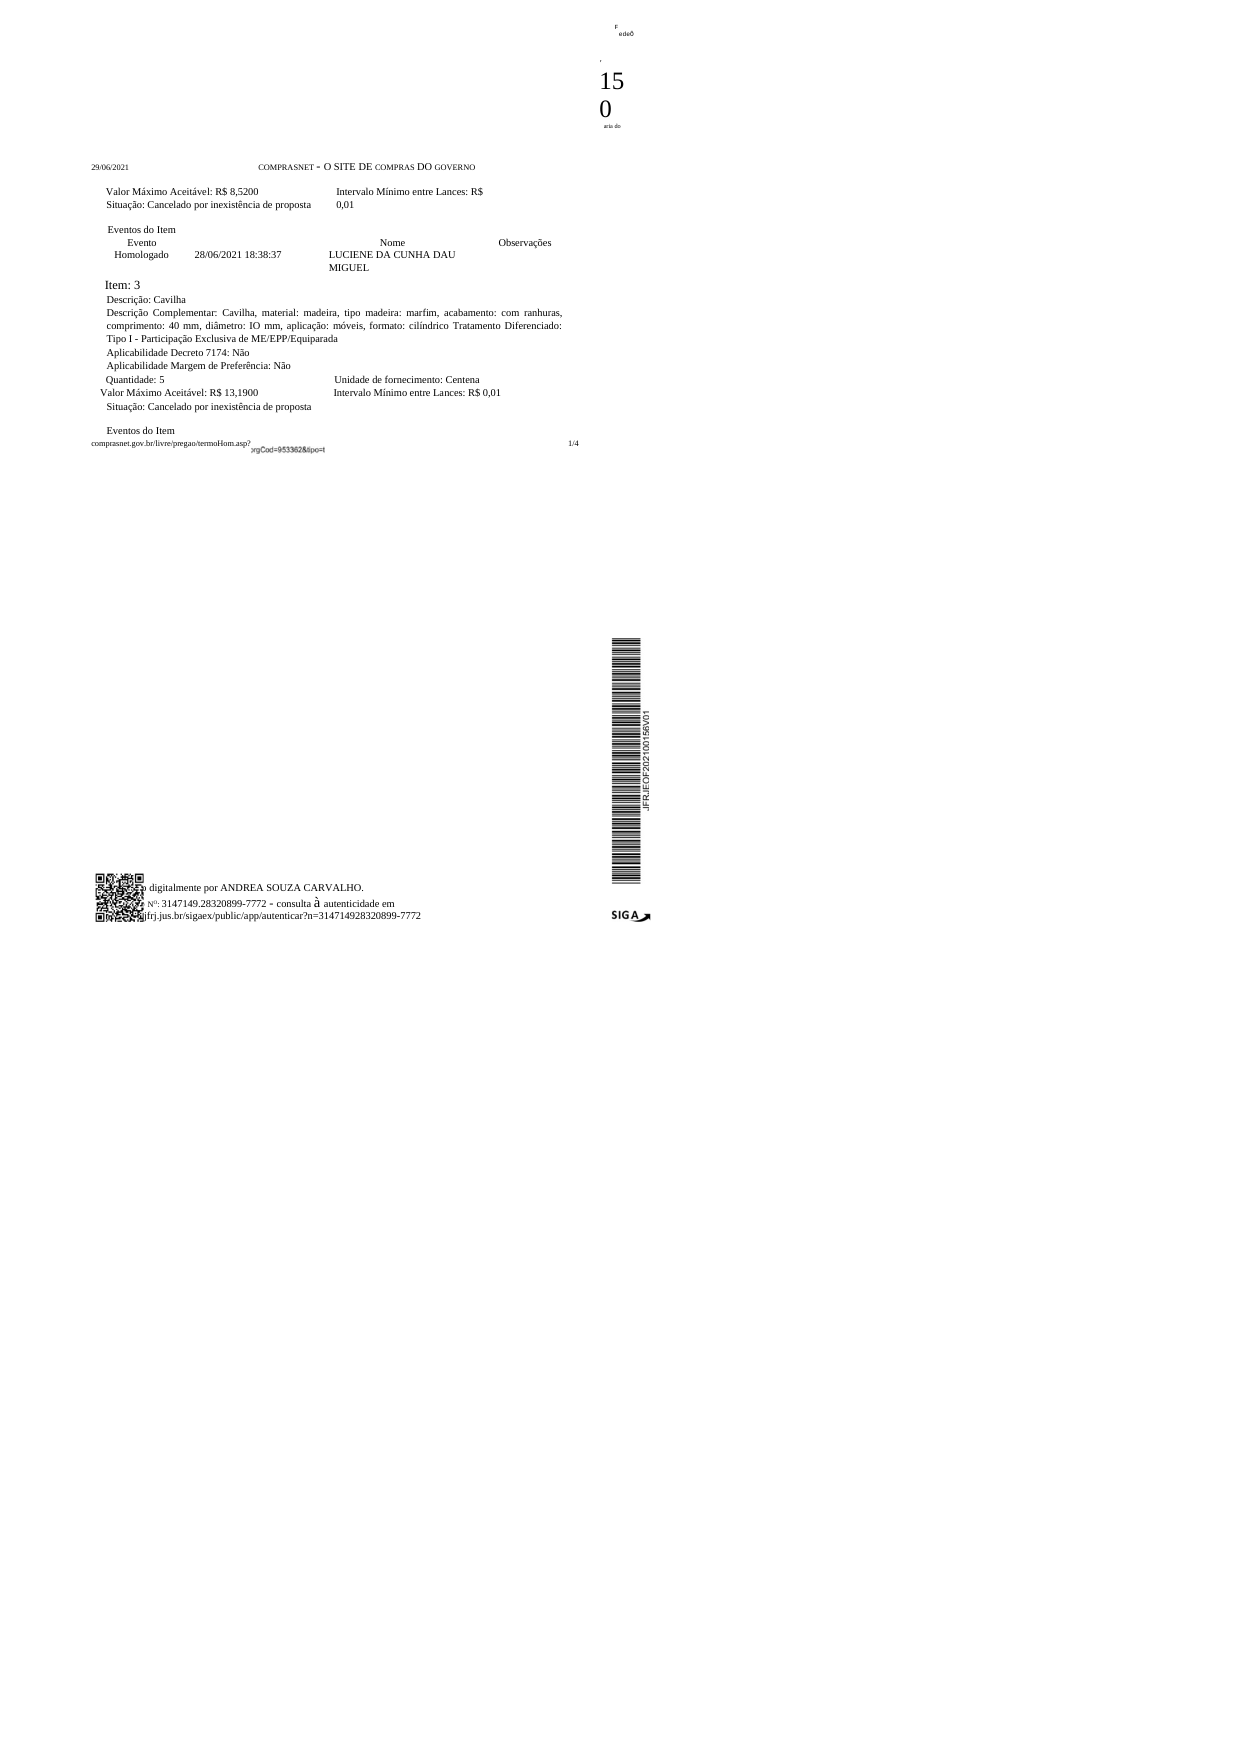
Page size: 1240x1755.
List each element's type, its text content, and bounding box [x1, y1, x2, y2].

text Descrição Complementar: Cavilha, material: madeira, tipo madeira: marfim, acabamento: com ranhuras, comprimento: 40 mm, diâmetro: IO mm, aplicação: móveis, formato: cilíndrico Tratamento Diferenciado: Tipo I - Participação Exclusiva de ME/EPP/Equiparada [106, 307, 563, 345]
text Situação: Cancelado por inexistência de proposta [106, 400, 578, 412]
table_cell Observações [498, 236, 552, 249]
text Quantidade: 5 Unidade de fornecimento: Centena [91, 373, 578, 385]
table_cell [498, 186, 552, 236]
subtitle Item: 3 [104, 278, 578, 292]
table_cell LUCIENE DA CUNHA DAU MIGUEL [329, 249, 498, 278]
text comprasnet.gov.br/livre/pregao/termoHom.asp? 1/4 [91, 438, 578, 454]
text Eventos do Item [106, 425, 578, 437]
table_cell Evento [106, 236, 328, 249]
text Descrição: Cavilha [106, 293, 578, 305]
table_cell Intervalo Mínimo entre Lances: R$ 0,01 [329, 186, 498, 236]
table_cell Valor Máximo Aceitável: R$ 8,5200 Situação: Cancelado por inexistência de proposta Eventos do Item [106, 186, 328, 236]
text Aplicabilidade Margem de Preferência: Não [106, 360, 578, 372]
table_cell Homologado 28/06/2021 18:38:37 [106, 249, 328, 278]
table_cell [498, 249, 552, 278]
text Valor Máximo Aceitável: R$ 13,1900 Intervalo Mínimo entre Lances: R$ 0,01 [91, 387, 578, 399]
text Aplicabilidade Decreto 7174: Não [106, 346, 578, 358]
table_cell Nome [329, 236, 498, 249]
